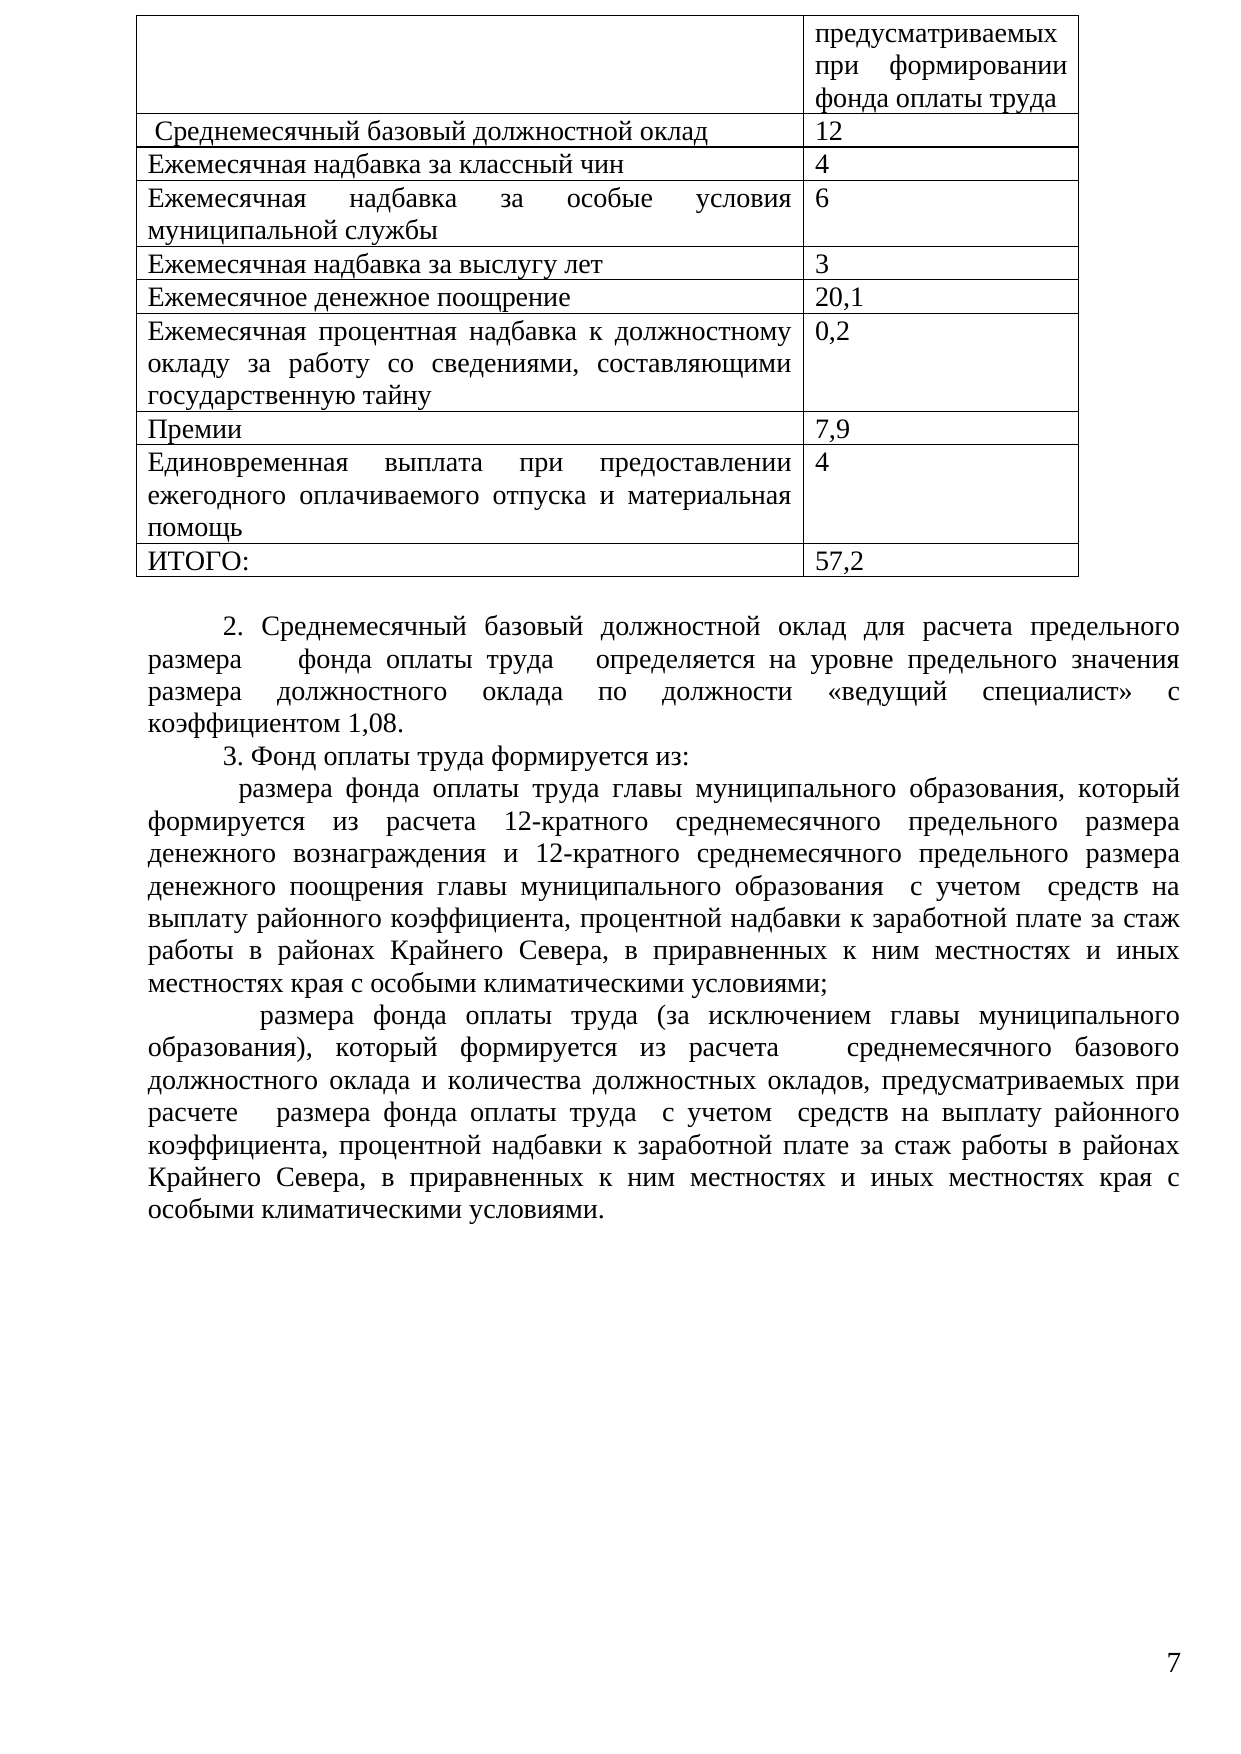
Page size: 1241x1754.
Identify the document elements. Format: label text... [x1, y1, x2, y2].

text размера фонда оплаты труда (за исключением главы муниципального образования), который формируется из расчета среднемесячного базового должностного оклада и количества должностных окладов, предусматриваемых при расчете размера фонда оплаты труда с учетом средств на выплату районного коэффициента, процентной надбавки к заработной плате за стаж работы в районах Крайнего Севера, в приравненных к ним местностях и иных местностях края с особыми климатическими условиями. [148, 998, 1181, 1225]
table_cell Единовременная выплата при предоставлении ежегодного оплачиваемого отпуска и материальная помощь [137, 445, 803, 542]
table_cell 7,9 [804, 412, 1078, 444]
table_cell Ежемесячная надбавка за классный чин [137, 148, 803, 180]
table_cell 12 [804, 114, 1078, 146]
table_cell Ежемесячная процентная надбавка к должностному окладу за работу со сведениями, составляющими государственную тайну [137, 314, 803, 411]
table_cell Среднемесячный базовый должностной оклад [137, 114, 803, 146]
table_cell 4 [804, 445, 1078, 542]
text размера фонда оплаты труда главы муниципального образования, который формируется из расчета 12-кратного среднемесячного предельного размера денежного вознаграждения и 12-кратного среднемесячного предельного размера денежного поощрения главы муниципального образования с учетом средств на выплату районного коэффициента, процентной надбавки к заработной плате за стаж работы в районах Крайнего Севера, в приравненных к ним местностях и иных местностях края с особыми климатическими условиями; [148, 771, 1181, 998]
table_cell Ежемесячное денежное поощрение [137, 280, 803, 313]
text 2. Среднемесячный базовый должностной оклад для расчета предельного размера фонда оплаты труда определяется на уровне предельного значения размера должностного оклада по должности «ведущий специалист» с коэффициентом 1,08. [148, 609, 1181, 739]
table_cell Ежемесячная надбавка за выслугу лет [137, 247, 803, 279]
text 3. Фонд оплаты труда формируется из: [148, 739, 1181, 771]
table_cell ИТОГО: [137, 544, 803, 576]
table_cell Премии [137, 412, 803, 444]
table_cell 3 [804, 247, 1078, 279]
table_cell 4 [804, 148, 1078, 180]
table_cell 6 [804, 181, 1078, 246]
table_cell 20,1 [804, 280, 1078, 313]
table_header [137, 16, 803, 113]
table_cell 0,2 [804, 314, 1078, 411]
table_cell 57,2 [804, 544, 1078, 576]
table_cell Ежемесячная надбавка за особые условия муниципальной службы [137, 181, 803, 246]
table_header предусматриваемых при формировании фонда оплаты труда [804, 16, 1078, 113]
